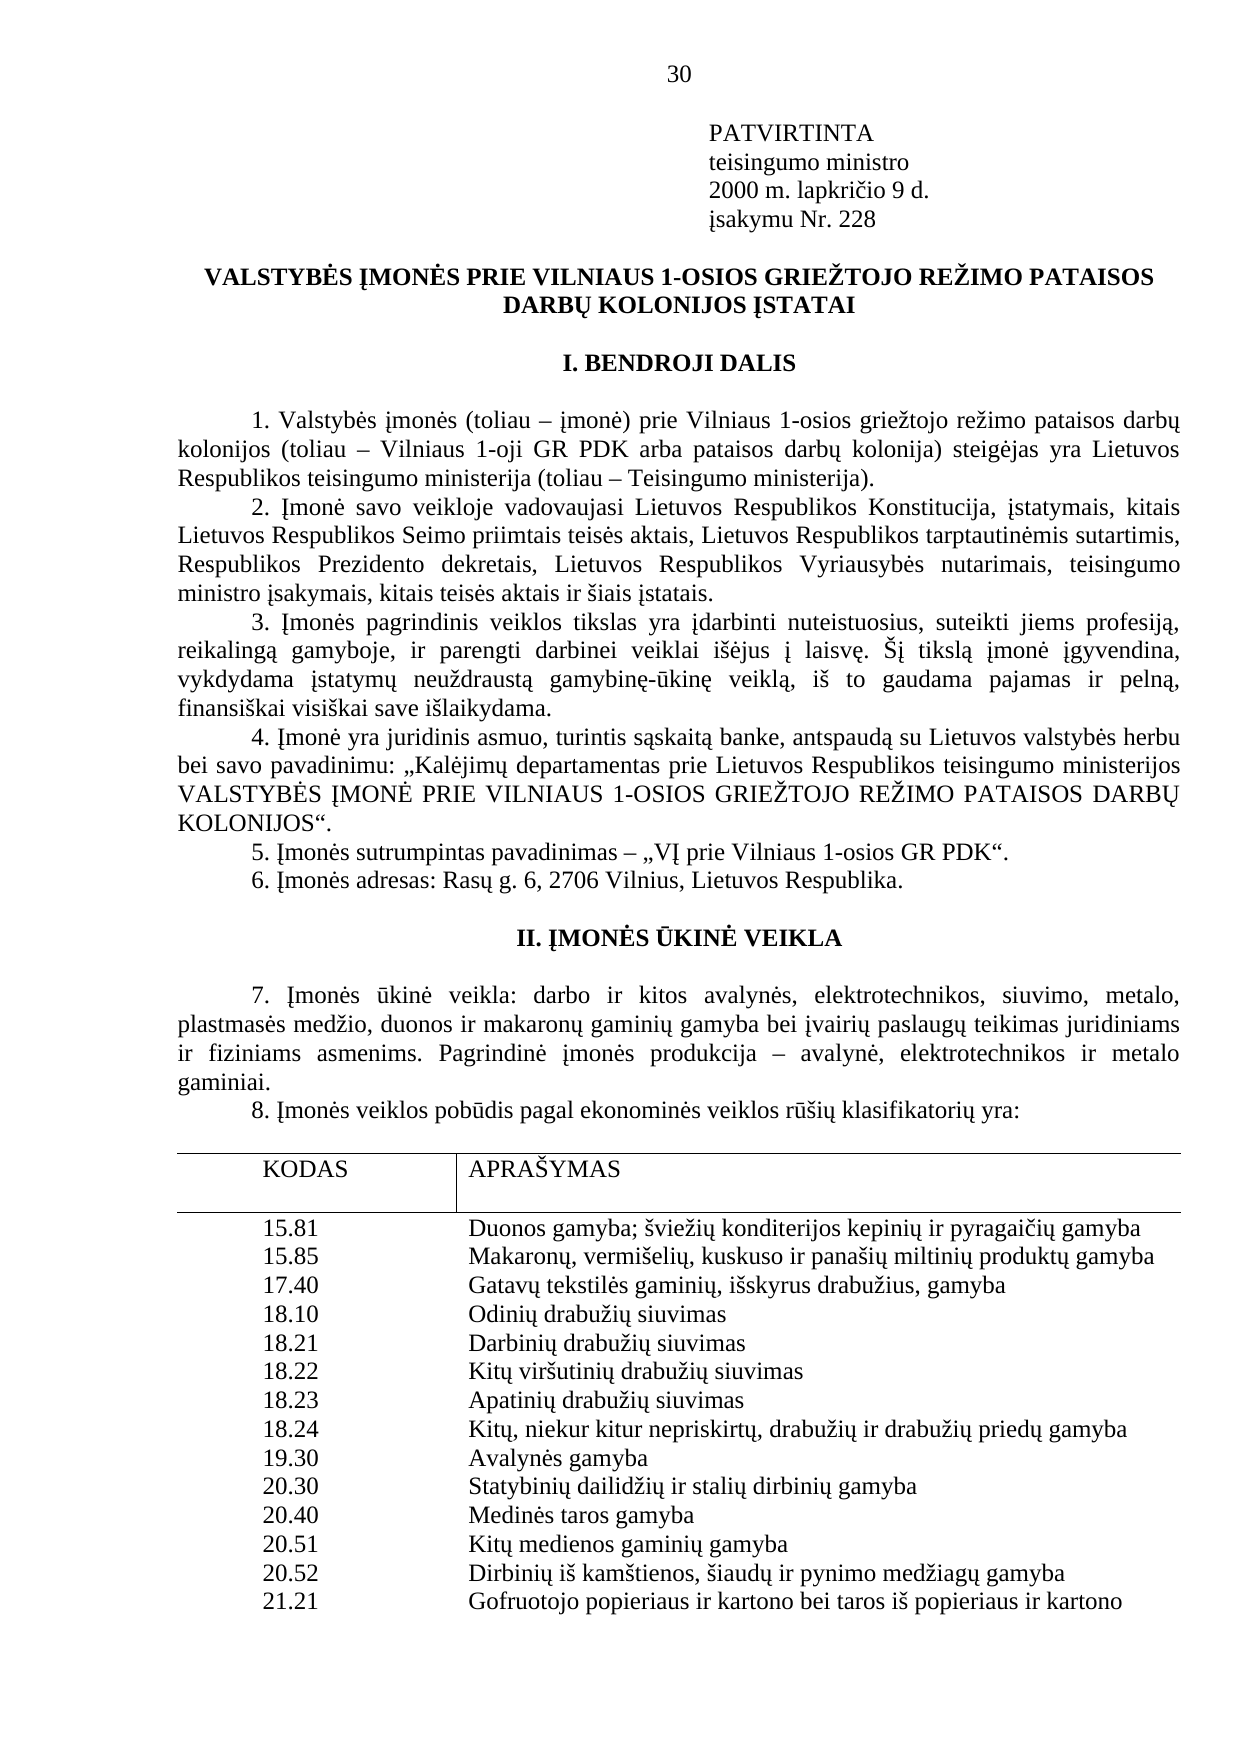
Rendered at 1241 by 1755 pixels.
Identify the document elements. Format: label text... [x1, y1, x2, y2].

table_cell 20.30 [177, 1471, 457, 1500]
text teisingumo ministro [177, 147, 1181, 176]
text I. BENDROJI DALIS [177, 348, 1181, 377]
table_cell Apatinių drabužių siuvimas [457, 1385, 1181, 1414]
table_header KODAS [177, 1154, 456, 1212]
table_cell Avalynės gamyba [457, 1443, 1181, 1471]
table_cell Gatavų tekstilės gaminių, išskyrus drabužius, gamyba [457, 1270, 1181, 1299]
table_cell 19.30 [177, 1443, 457, 1471]
table_cell 18.24 [177, 1414, 457, 1443]
table_cell 18.23 [177, 1385, 457, 1414]
table_cell Darbinių drabužių siuvimas [457, 1328, 1181, 1356]
text 1. Valstybės įmonės (toliau – įmonė) prie Vilniaus 1-osios griežtojo režimo pataisos darbų kolonijos (toliau – Vilniaus 1-oji GR PDK arba pataisos darbų kolonija) steigėjas yra Lietuvos Respublikos teisingumo ministerija (toliau – Teisingumo ministerija). [177, 406, 1181, 492]
text 5. Įmonės sutrumpintas pavadinimas – „VĮ prie Vilniaus 1-osios GR PDK“. [177, 837, 1181, 866]
table_cell Odinių drabužių siuvimas [457, 1299, 1181, 1328]
text įsakymu Nr. 228 [177, 204, 1181, 233]
table_cell Gofruotojo popieriaus ir kartono bei taros iš popieriaus ir kartono [457, 1586, 1181, 1615]
text VALSTYBĖS ĮMONĖS PRIE VILNIAUS 1-OSIOS GRIEŽTOJO REŽIMO PATAISOS DARBŲ KOLONIJOS ĮSTATAI [177, 262, 1181, 319]
table_cell 20.51 [177, 1529, 457, 1558]
table_cell Dirbinių iš kamštienos, šiaudų ir pynimo medžiagų gamyba [457, 1558, 1181, 1586]
table_cell 18.10 [177, 1299, 457, 1328]
table_cell Duonos gamyba; šviežių konditerijos kepinių ir pyragaičių gamyba [457, 1213, 1181, 1241]
table_cell 20.40 [177, 1500, 457, 1529]
table_cell Makaronų, vermišelių, kuskuso ir panašių miltinių produktų gamyba [457, 1241, 1181, 1270]
table_cell 21.21 [177, 1586, 457, 1615]
table_cell Statybinių dailidžių ir stalių dirbinių gamyba [457, 1471, 1181, 1500]
table_cell Kitų medienos gaminių gamyba [457, 1529, 1181, 1558]
table_cell 20.52 [177, 1558, 457, 1586]
table_cell 15.81 [177, 1213, 457, 1241]
text II. ĮMONĖS ŪKINĖ VEIKLA [177, 923, 1181, 952]
table_cell Kitų viršutinių drabužių siuvimas [457, 1356, 1181, 1385]
table_cell 18.22 [177, 1356, 457, 1385]
table_cell Kitų, niekur kitur nepriskirtų, drabužių ir drabužių priedų gamyba [457, 1414, 1181, 1443]
table_header APRAŠYMAS [457, 1154, 1181, 1212]
text 8. Įmonės veiklos pobūdis pagal ekonominės veiklos rūšių klasifikatorių yra: [177, 1096, 1181, 1124]
text 6. Įmonės adresas: Rasų g. 6, 2706 Vilnius, Lietuvos Respublika. [177, 866, 1181, 894]
text 4. Įmonė yra juridinis asmuo, turintis sąskaitą banke, antspaudą su Lietuvos valstybės herbu bei savo pavadinimu: „Kalėjimų departamentas prie Lietuvos Respublikos teisingumo ministerijos VALSTYBĖS ĮMONĖ PRIE VILNIAUS 1-OSIOS GRIEŽTOJO REŽIMO PATAISOS DARBŲ KOLONIJOS“. [177, 722, 1181, 837]
text 3. Įmonės pagrindinis veiklos tikslas yra įdarbinti nuteistuosius, suteikti jiems profesiją, reikalingą gamyboje, ir parengti darbinei veiklai išėjus į laisvę. Šį tikslą įmonė įgyvendina, vykdydama įstatymų neuždraustą gamybinę-ūkinę veiklą, iš to gaudama pajamas ir pelną, finansiškai visiškai save išlaikydama. [177, 607, 1181, 722]
text 7. Įmonės ūkinė veikla: darbo ir kitos avalynės, elektrotechnikos, siuvimo, metalo, plastmasės medžio, duonos ir makaronų gaminių gamyba bei įvairių paslaugų teikimas juridiniams ir fiziniams asmenims. Pagrindinė įmonės produkcija – avalynė, elektrotechnikos ir metalo gaminiai. [177, 981, 1181, 1096]
text 2. Įmonė savo veikloje vadovaujasi Lietuvos Respublikos Konstitucija, įstatymais, kitais Lietuvos Respublikos Seimo priimtais teisės aktais, Lietuvos Respublikos tarptautinėmis sutartimis, Respublikos Prezidento dekretais, Lietuvos Respublikos Vyriausybės nutarimais, teisingumo ministro įsakymais, kitais teisės aktais ir šiais įstatais. [177, 492, 1181, 607]
text PATVIRTINTA [709, 118, 1181, 147]
text 2000 m. lapkričio 9 d. [177, 176, 1181, 204]
table_cell 17.40 [177, 1270, 457, 1299]
table_cell Medinės taros gamyba [457, 1500, 1181, 1529]
table_cell 15.85 [177, 1241, 457, 1270]
table_cell 18.21 [177, 1328, 457, 1356]
